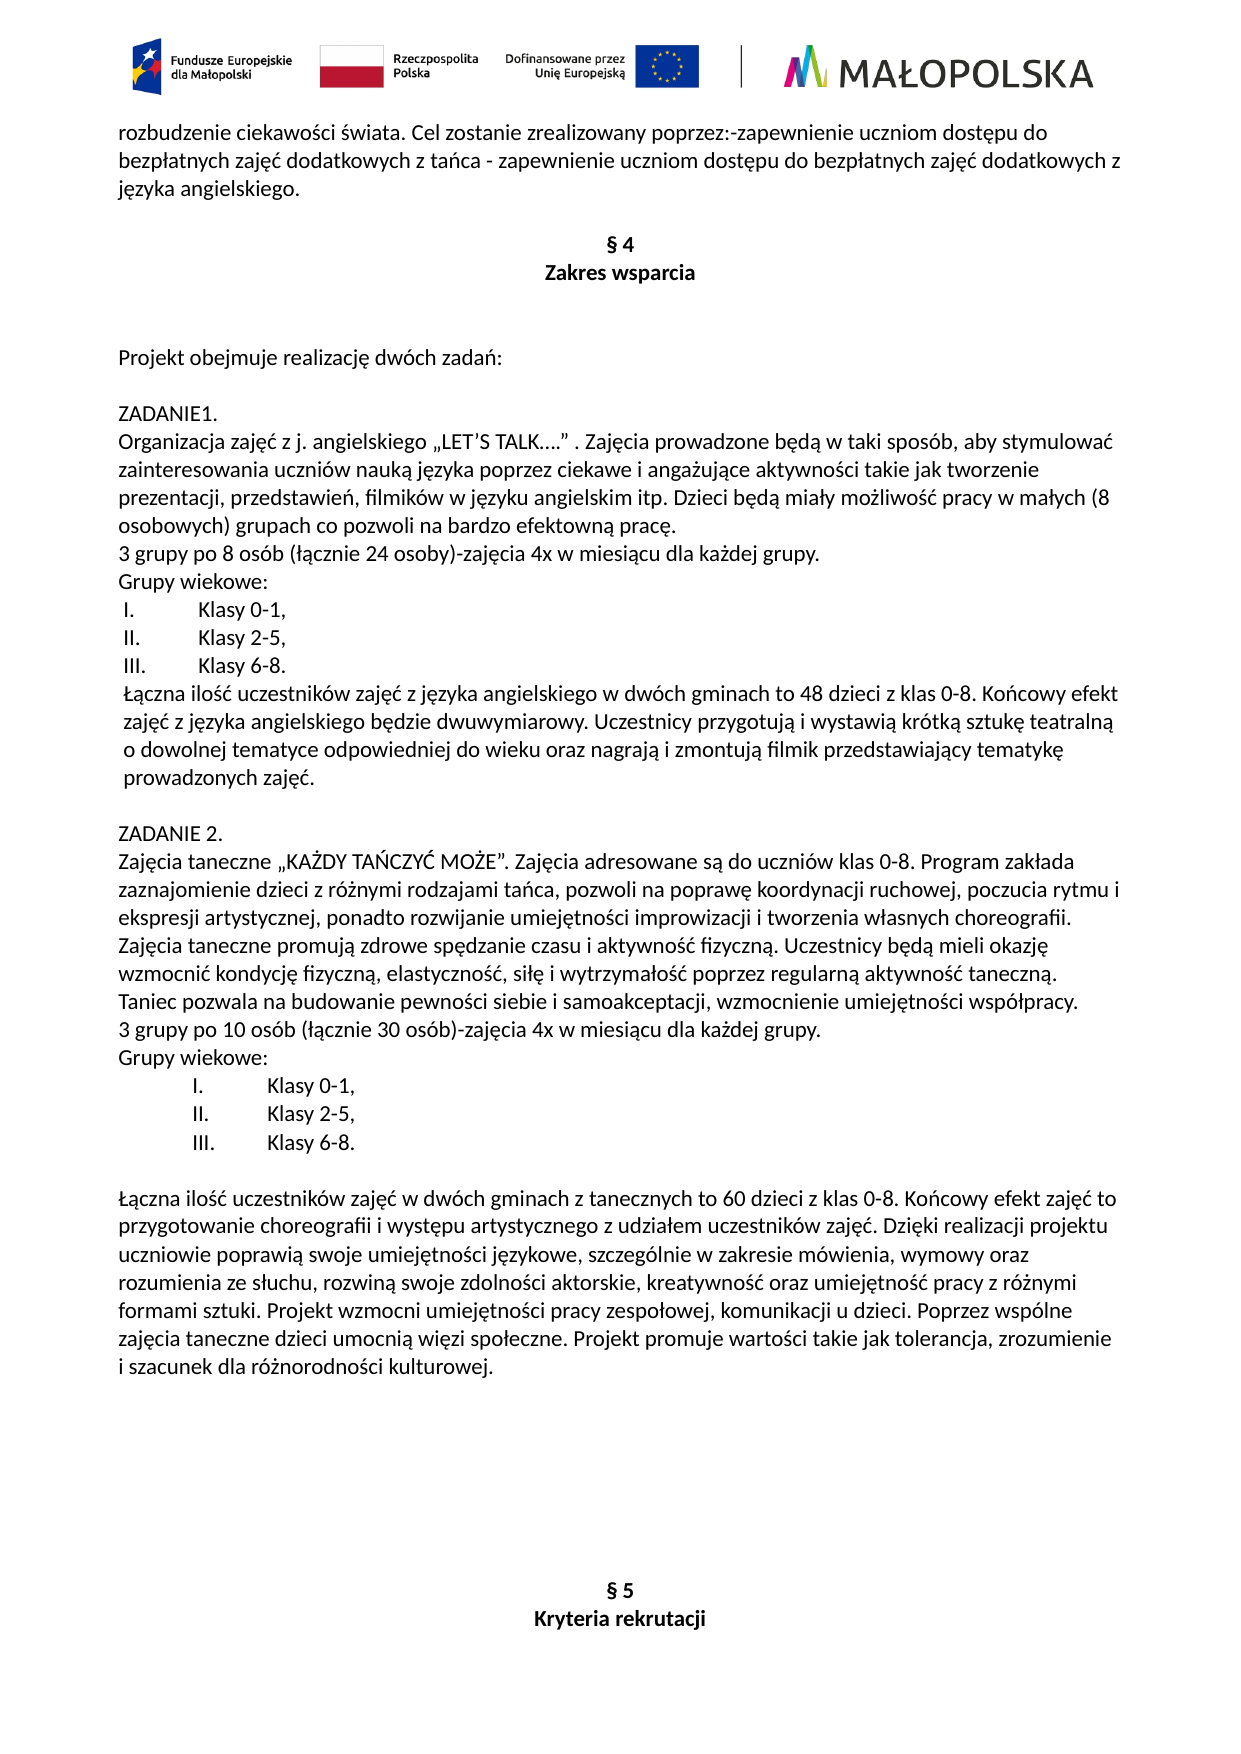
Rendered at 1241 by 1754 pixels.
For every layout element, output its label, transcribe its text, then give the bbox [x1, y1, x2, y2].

list Klasy 6-8. [123, 651, 1122, 679]
text ZADANIE1. [118, 399, 1122, 427]
text Projekt obejmuje realizację dwóch zadań: [118, 343, 1122, 371]
text ZADANIE 2. [118, 819, 1122, 847]
list Klasy 6-8. [192, 1128, 1122, 1156]
list Klasy 2-5, [192, 1099, 1122, 1128]
text § 4 [118, 230, 1122, 258]
text Zajęcia taneczne „KAŻDY TAŃCZYĆ MOŻE”. Zajęcia adresowane są do uczniów klas 0-8. Program zakłada zaznajomienie dzieci z różnymi rodzajami tańca, pozwoli na poprawę koordynacji ruchowej, poczucia rytmu i ekspresji artystycznej, ponadto rozwijanie umiejętności improwizacji i tworzenia własnych choreografii. Zajęcia taneczne promują zdrowe spędzanie czasu i aktywność fizyczną. Uczestnicy będą mieli okazję wzmocnić kondycję fizyczną, elastyczność, siłę i wytrzymałość poprzez regularną aktywność taneczną. Taniec pozwala na budowanie pewności siebie i samoakceptacji, wzmocnienie umiejętności współpracy. [118, 847, 1122, 1016]
text Kryteria rekrutacji [118, 1604, 1122, 1632]
text Grupy wiekowe: [118, 1043, 1122, 1072]
text rozbudzenie ciekawości świata. Cel zostanie zrealizowany poprzez:-zapewnienie uczniom dostępu do bezpłatnych zajęć dodatkowych z tańca - zapewnienie uczniom dostępu do bezpłatnych zajęć dodatkowych z języka angielskiego. [118, 118, 1122, 202]
text § 5 [118, 1576, 1122, 1604]
text Zakres wsparcia [118, 258, 1122, 286]
list Klasy 2-5, [123, 623, 1122, 651]
text 3 grupy po 8 osób (łącznie 24 osoby)-zajęcia 4x w miesiącu dla każdej grupy. [118, 539, 1122, 567]
text Organizacja zajęć z j. angielskiego „LET’S TALK….” . Zajęcia prowadzone będą w taki sposób, aby stymulować zainteresowania uczniów nauką języka poprzez ciekawe i angażujące aktywności takie jak tworzenie prezentacji, przedstawień, filmików w języku angielskim itp. Dzieci będą miały możliwość pracy w małych (8 osobowych) grupach co pozwoli na bardzo efektowną pracę. [118, 427, 1122, 539]
text Grupy wiekowe: [118, 567, 1122, 595]
list Klasy 0-1, [123, 595, 1122, 623]
text Łączna ilość uczestników zajęć w dwóch gminach z tanecznych to 60 dzieci z klas 0-8. Końcowy efekt zajęć to przygotowanie choreografii i występu artystycznego z udziałem uczestników zajęć. Dzięki realizacji projektu uczniowie poprawią swoje umiejętności językowe, szczególnie w zakresie mówienia, wymowy oraz rozumienia ze słuchu, rozwiną swoje zdolności aktorskie, kreatywność oraz umiejętność pracy z różnymi formami sztuki. Projekt wzmocni umiejętności pracy zespołowej, komunikacji u dzieci. Poprzez wspólne zajęcia taneczne dzieci umocnią więzi społeczne. Projekt promuje wartości takie jak tolerancja, zrozumienie i szacunek dla różnorodności kulturowej. [118, 1184, 1122, 1380]
text 3 grupy po 10 osób (łącznie 30 osób)-zajęcia 4x w miesiącu dla każdej grupy. [118, 1016, 1122, 1043]
list Klasy 0-1, [192, 1072, 1122, 1099]
text Łączna ilość uczestników zajęć z języka angielskiego w dwóch gminach to 48 dzieci z klas 0-8. Końcowy efekt zajęć z języka angielskiego będzie dwuwymiarowy. Uczestnicy przygotują i wystawią krótką sztukę teatralną o dowolnej tematyce odpowiedniej do wieku oraz nagrają i zmontują filmik przedstawiający tematykę prowadzonych zajęć. [123, 679, 1122, 791]
